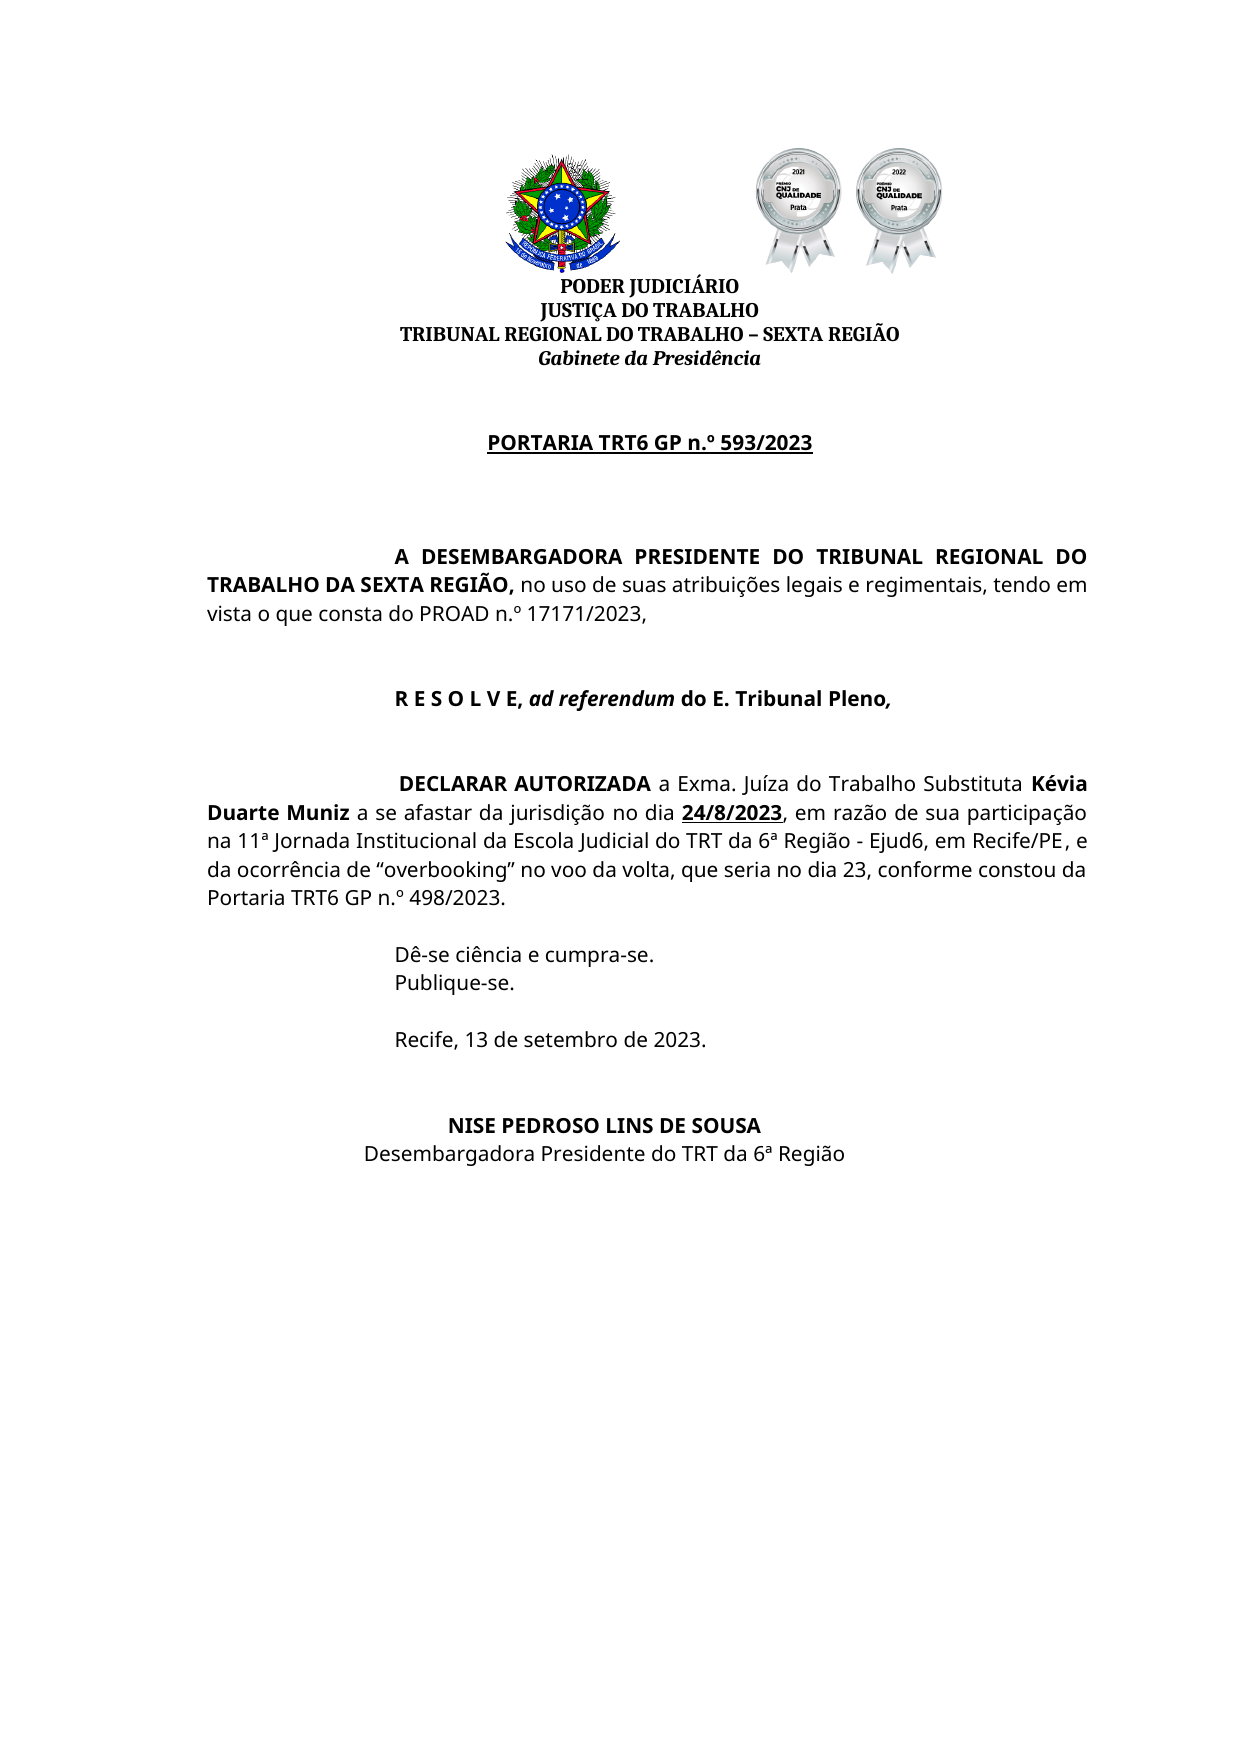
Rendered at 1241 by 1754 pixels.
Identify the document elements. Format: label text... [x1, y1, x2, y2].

text Recife, 13 de setembro de 2023. [207, 1025, 1092, 1054]
text A DESEMBARGADORA PRESIDENTE DO TRIBUNAL REGIONAL DO TRABALHO DA SEXTA REGIÃO, no uso de suas atribuições legais e regimentais, tendo em vista o que consta do PROAD n.º 17171/2023, [207, 542, 1088, 627]
text JUSTIÇA DO TRABALHO [207, 299, 1092, 323]
text R E S O L V E, ad referendum do E. Tribunal Pleno, [207, 684, 1088, 713]
text TRIBUNAL REGIONAL DO TRABALHO – SEXTA REGIÃO [207, 323, 1092, 347]
text Publique-se. [207, 968, 1092, 997]
text Dê-se ciência e cumpra-se. [207, 940, 1092, 968]
text PORTARIA TRT6 GP n.º 593/2023 [207, 428, 1092, 457]
text PODER JUDICIÁRIO [207, 275, 1092, 299]
picture [736, 147, 943, 275]
picture [499, 151, 623, 275]
text Gabinete da Presidência [207, 347, 1092, 371]
text DECLARAR AUTORIZADA a Exma. Juíza do Trabalho Substituta Kévia Duarte Muniz a se afastar da jurisdição no dia 24/8/2023, em razão de sua participação na 11ª Jornada Institucional da Escola Judicial do TRT da 6ª Região - Ejud6, em Recife/PE, e da ocorrência de “overbooking” no voo da volta, que seria no dia 23, conforme constou da Portaria TRT6 GP n.º 498/2023. [207, 769, 1088, 912]
text NISE PEDROSO LINS DE SOUSA [207, 1111, 1002, 1139]
text Desembargadora Presidente do TRT da 6ª Região [207, 1139, 1002, 1168]
